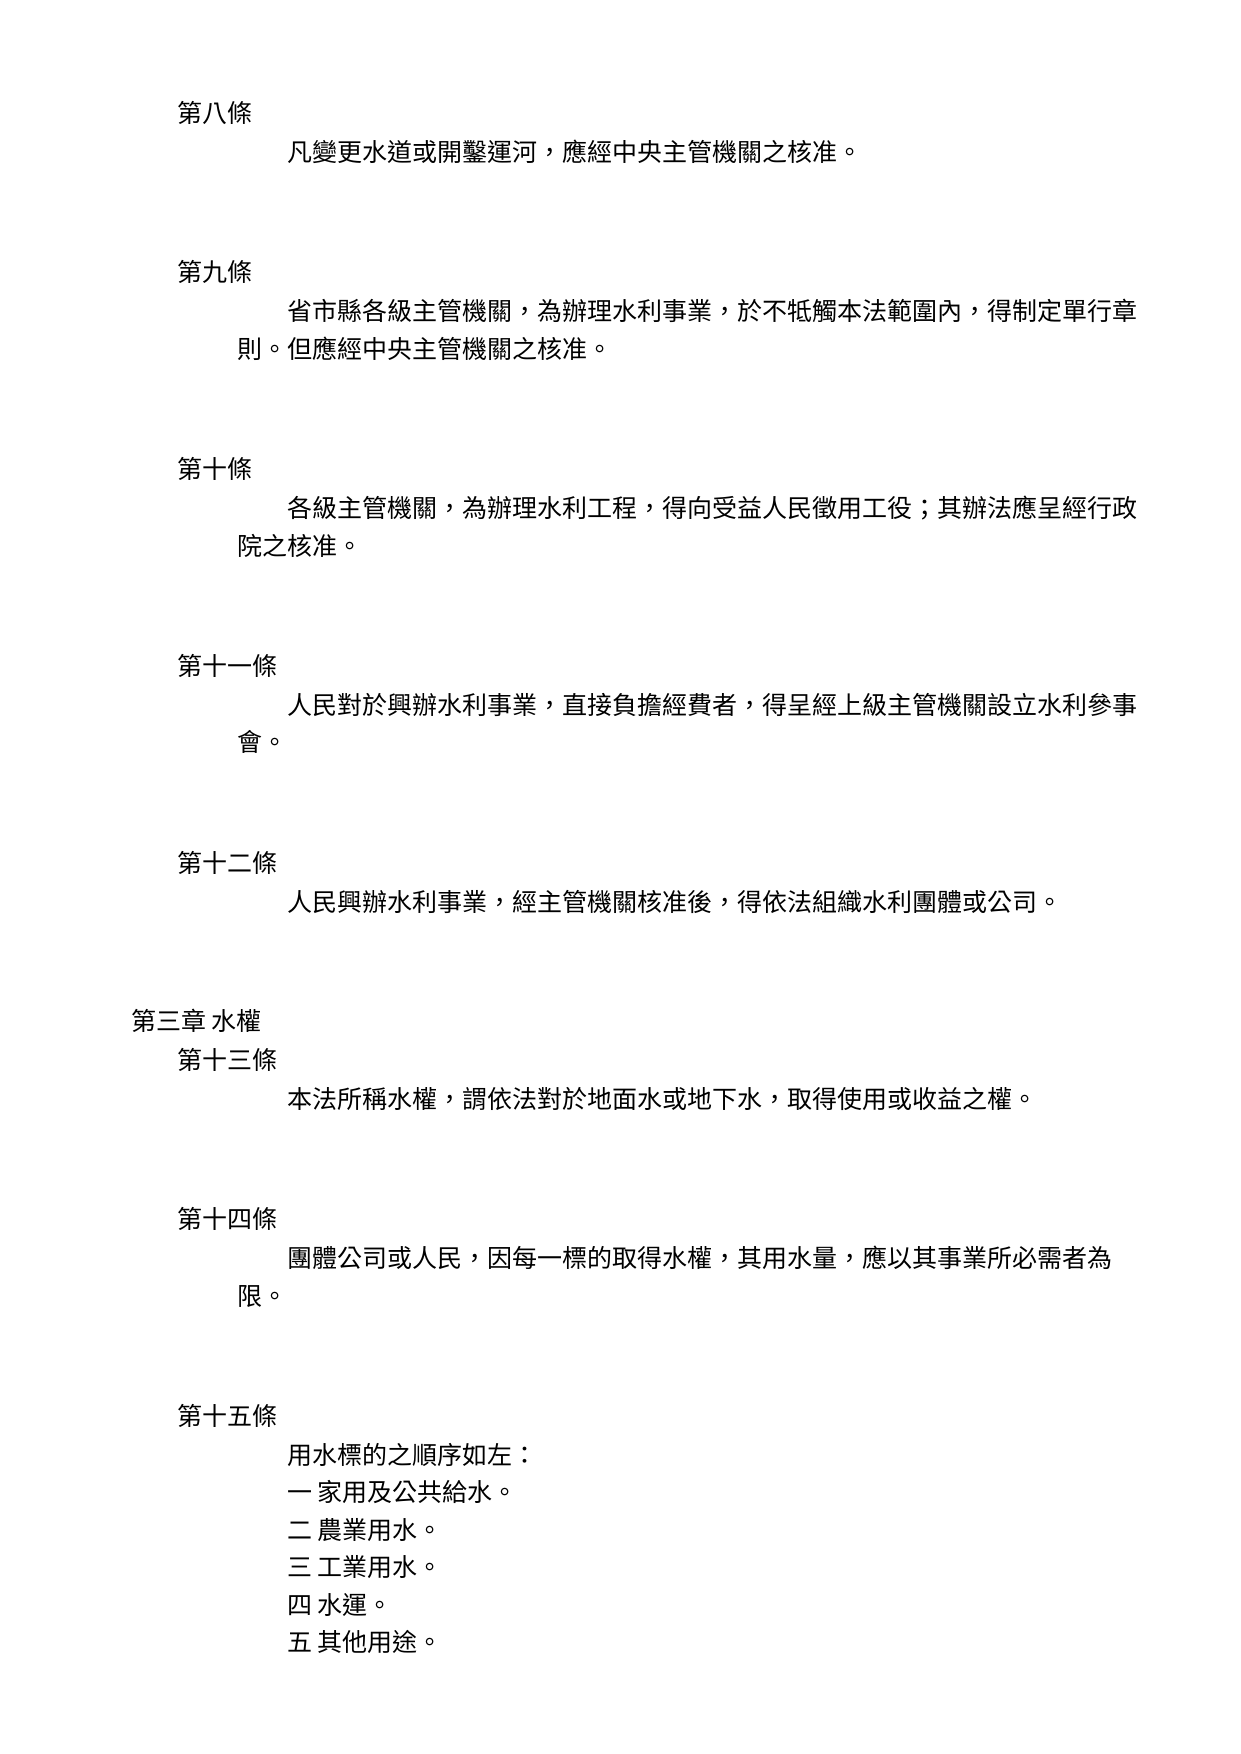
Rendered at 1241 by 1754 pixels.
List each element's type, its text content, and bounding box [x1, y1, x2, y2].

table_header [131, 1038, 176, 1157]
table_header [178, 486, 236, 564]
table_header [84, 1393, 129, 1664]
table_header [131, 250, 176, 407]
table_header [84, 90, 129, 249]
table_header [131, 91, 176, 210]
table_header [129, 90, 881, 249]
table_header [131, 841, 176, 960]
table_header 凡變更水道或開鑿運河，應經中央主管機關之核准。 [236, 130, 868, 171]
table_header [84, 1196, 129, 1393]
table_header 第十五條 [176, 1394, 1150, 1663]
table_header 用水標的之順序如左： 一 家用及公共給水。 二 農業用水。 三 工業用水。 四 水運。 五 其他用途。 [236, 1433, 1144, 1661]
table_header [129, 1196, 1156, 1393]
table_header [178, 1433, 236, 1661]
table_header 第十一條 [176, 644, 1150, 800]
table_header [129, 249, 1156, 446]
table_header [84, 840, 129, 999]
table_header [129, 840, 1081, 999]
table_header 第十二條 [176, 841, 1074, 960]
table_header 第八條 [176, 91, 874, 210]
table_header [131, 1197, 176, 1353]
table_header [84, 643, 129, 839]
table_header [178, 130, 236, 171]
table_header [178, 290, 236, 368]
table_header [131, 447, 176, 603]
table_header [129, 1393, 1156, 1664]
table_header 各級主管機關，為辦理水利工程，得向受益人民徵用工役；其辦法應呈經行政院之核准。 [236, 486, 1144, 564]
table_header 省市縣各級主管機關，為辦理水利事業，於不牴觸本法範圍內，得制定單行章則。但應經中央主管機關之核准。 [236, 290, 1144, 368]
table_header 第十三條 [176, 1038, 1049, 1157]
table_header [178, 683, 236, 761]
table_header [129, 446, 1156, 643]
table_header [178, 1077, 236, 1118]
table_header 第三章 水權 [129, 999, 1056, 1196]
table_header [178, 880, 236, 921]
table_header 第九條 [176, 250, 1150, 407]
table_header [178, 1236, 236, 1314]
table_header [84, 999, 129, 1196]
table_header 第十條 [176, 447, 1150, 603]
table_header [84, 446, 129, 643]
table_header 人民興辦水利事業，經主管機關核准後，得依法組織水利團體或公司。 [236, 880, 1068, 921]
table_header [129, 643, 1156, 839]
table_header 團體公司或人民，因每一標的取得水權，其用水量，應以其事業所必需者為限。 [236, 1236, 1144, 1314]
table_header [84, 249, 129, 446]
table_header 本法所稱水權，謂依法對於地面水或地下水，取得使用或收益之權。 [236, 1077, 1043, 1118]
table_header [131, 644, 176, 800]
table_header 人民對於興辦水利事業，直接負擔經費者，得呈經上級主管機關設立水利參事會。 [236, 683, 1144, 761]
table_header 第十四條 [176, 1197, 1150, 1353]
table_header [131, 1394, 176, 1663]
